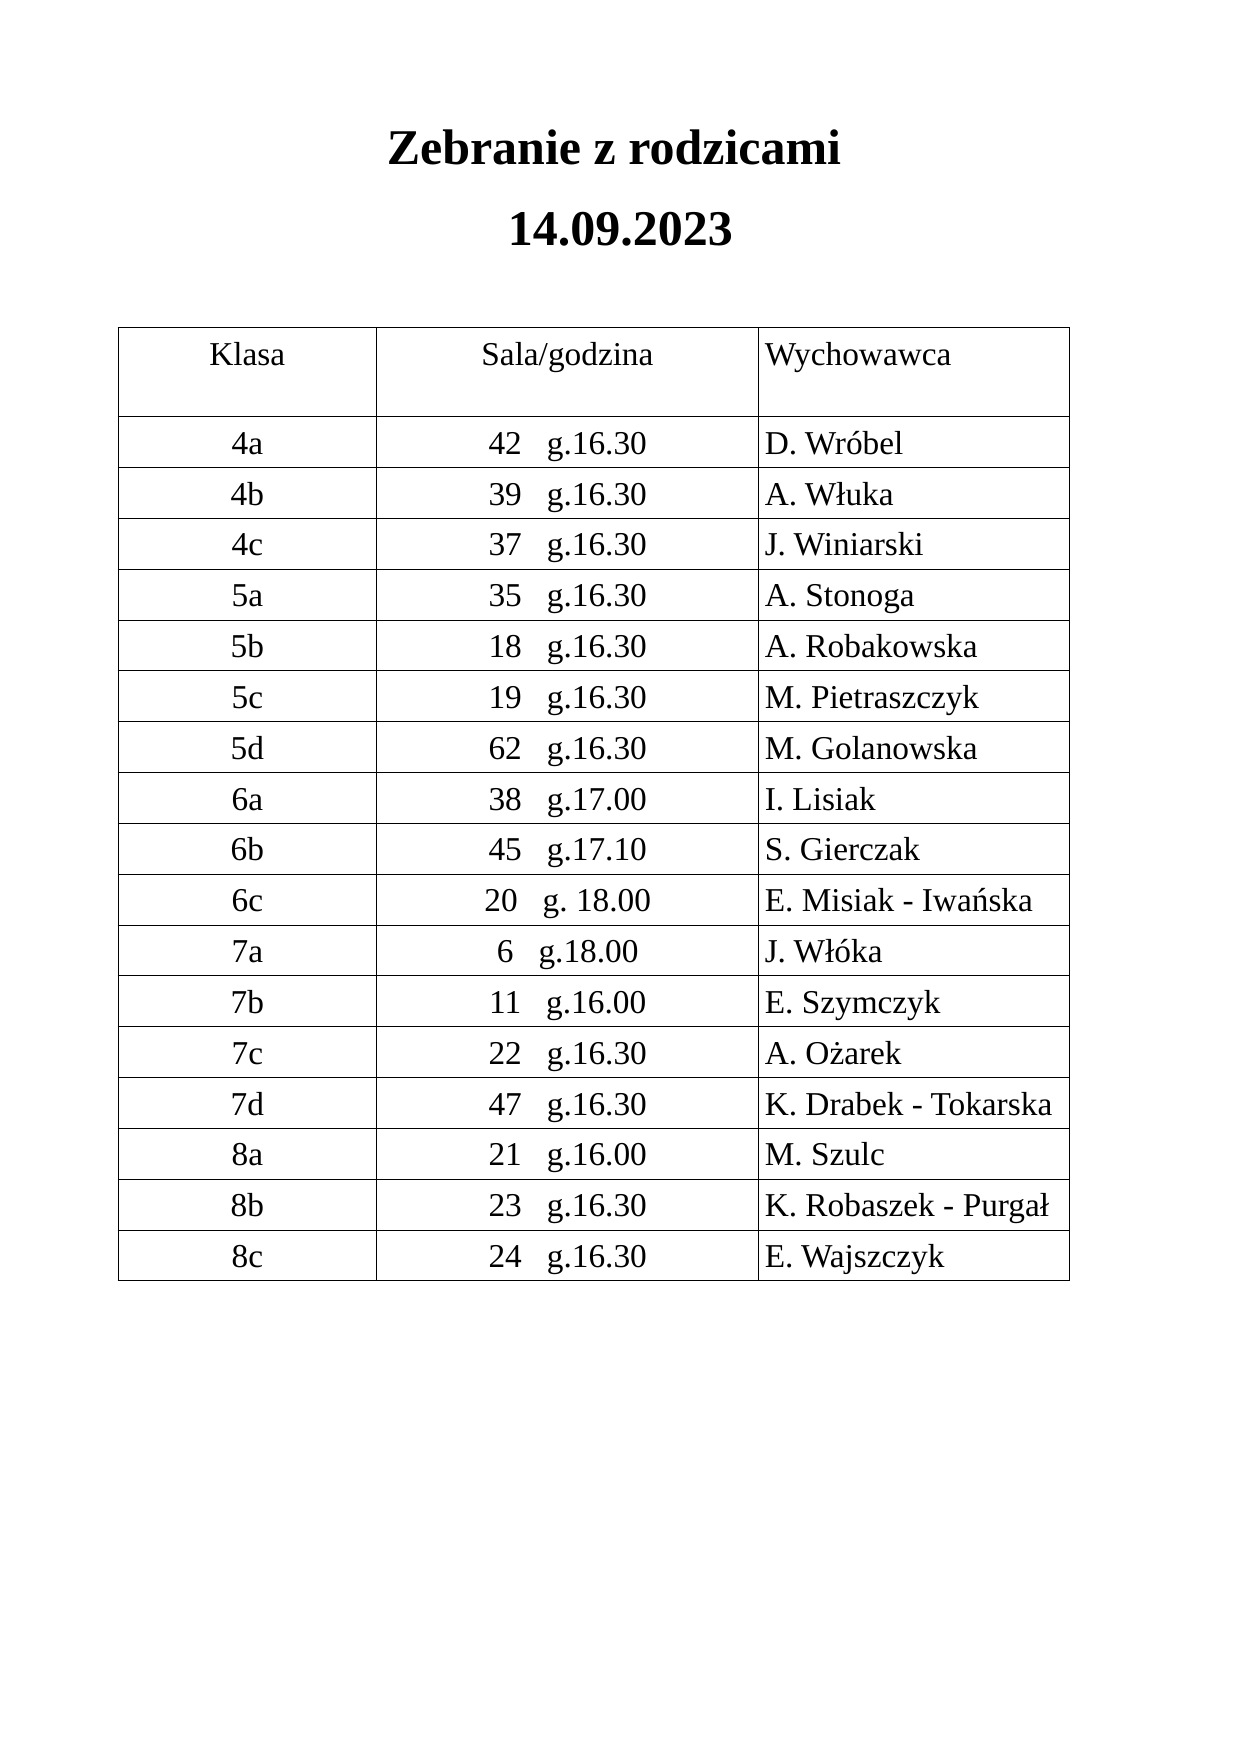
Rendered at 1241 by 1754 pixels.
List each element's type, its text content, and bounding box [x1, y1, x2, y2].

table_cell J. Włóka [759, 926, 1069, 975]
table_cell 21 g.16.00 [377, 1129, 758, 1179]
table_cell 4b [119, 468, 376, 518]
text Zebranie z rodzicami [118, 118, 1122, 176]
table_cell M. Pietraszczyk [759, 671, 1069, 721]
table_cell 18 g.16.30 [377, 621, 758, 670]
table_cell 5c [119, 671, 376, 721]
table_cell 24 g.16.30 [377, 1231, 758, 1280]
table_cell 45 g.17.10 [377, 824, 758, 874]
table_cell 5b [119, 621, 376, 670]
table_cell 62 g.16.30 [377, 722, 758, 772]
table_cell D. Wróbel [759, 417, 1069, 467]
table_cell 4c [119, 519, 376, 569]
table_cell 23 g.16.30 [377, 1180, 758, 1229]
table_cell K. Drabek - Tokarska [759, 1078, 1069, 1128]
table_cell 38 g.17.00 [377, 773, 758, 823]
table_cell 22 g.16.30 [377, 1027, 758, 1077]
table_header Wychowawca [759, 328, 1069, 416]
table_cell M. Szulc [759, 1129, 1069, 1179]
table_cell E. Misiak - Iwańska [759, 875, 1069, 924]
table_cell 7b [119, 976, 376, 1026]
table_cell 47 g.16.30 [377, 1078, 758, 1128]
table_cell 7a [119, 926, 376, 975]
table_cell 8b [119, 1180, 376, 1229]
table_cell E. Wajszczyk [759, 1231, 1069, 1280]
table_cell 8c [119, 1231, 376, 1280]
table_header Sala/godzina [377, 328, 758, 416]
table_cell 19 g.16.30 [377, 671, 758, 721]
table_cell 20 g. 18.00 [377, 875, 758, 924]
table_cell 11 g.16.00 [377, 976, 758, 1026]
table_header Klasa [119, 328, 376, 416]
table_cell 8a [119, 1129, 376, 1179]
table_cell 7c [119, 1027, 376, 1077]
table_cell S. Gierczak [759, 824, 1069, 874]
table_cell A. Stonoga [759, 570, 1069, 619]
table_cell 39 g.16.30 [377, 468, 758, 518]
table_cell J. Winiarski [759, 519, 1069, 569]
table_cell 5a [119, 570, 376, 619]
table_cell 7d [119, 1078, 376, 1128]
table_cell K. Robaszek - Purgał [759, 1180, 1069, 1229]
table_cell 6a [119, 773, 376, 823]
table_cell 6b [119, 824, 376, 874]
table_cell A. Włuka [759, 468, 1069, 518]
table_cell 4a [119, 417, 376, 467]
table_cell 6c [119, 875, 376, 924]
table_cell M. Golanowska [759, 722, 1069, 772]
table_cell E. Szymczyk [759, 976, 1069, 1026]
table_cell 37 g.16.30 [377, 519, 758, 569]
table_cell 5d [119, 722, 376, 772]
table_cell 35 g.16.30 [377, 570, 758, 619]
table_cell 6 g.18.00 [377, 926, 758, 975]
table_cell I. Lisiak [759, 773, 1069, 823]
table_cell A. Ożarek [759, 1027, 1069, 1077]
table_cell A. Robakowska [759, 621, 1069, 670]
table_cell 42 g.16.30 [377, 417, 758, 467]
text 14.09.2023 [118, 199, 1122, 256]
